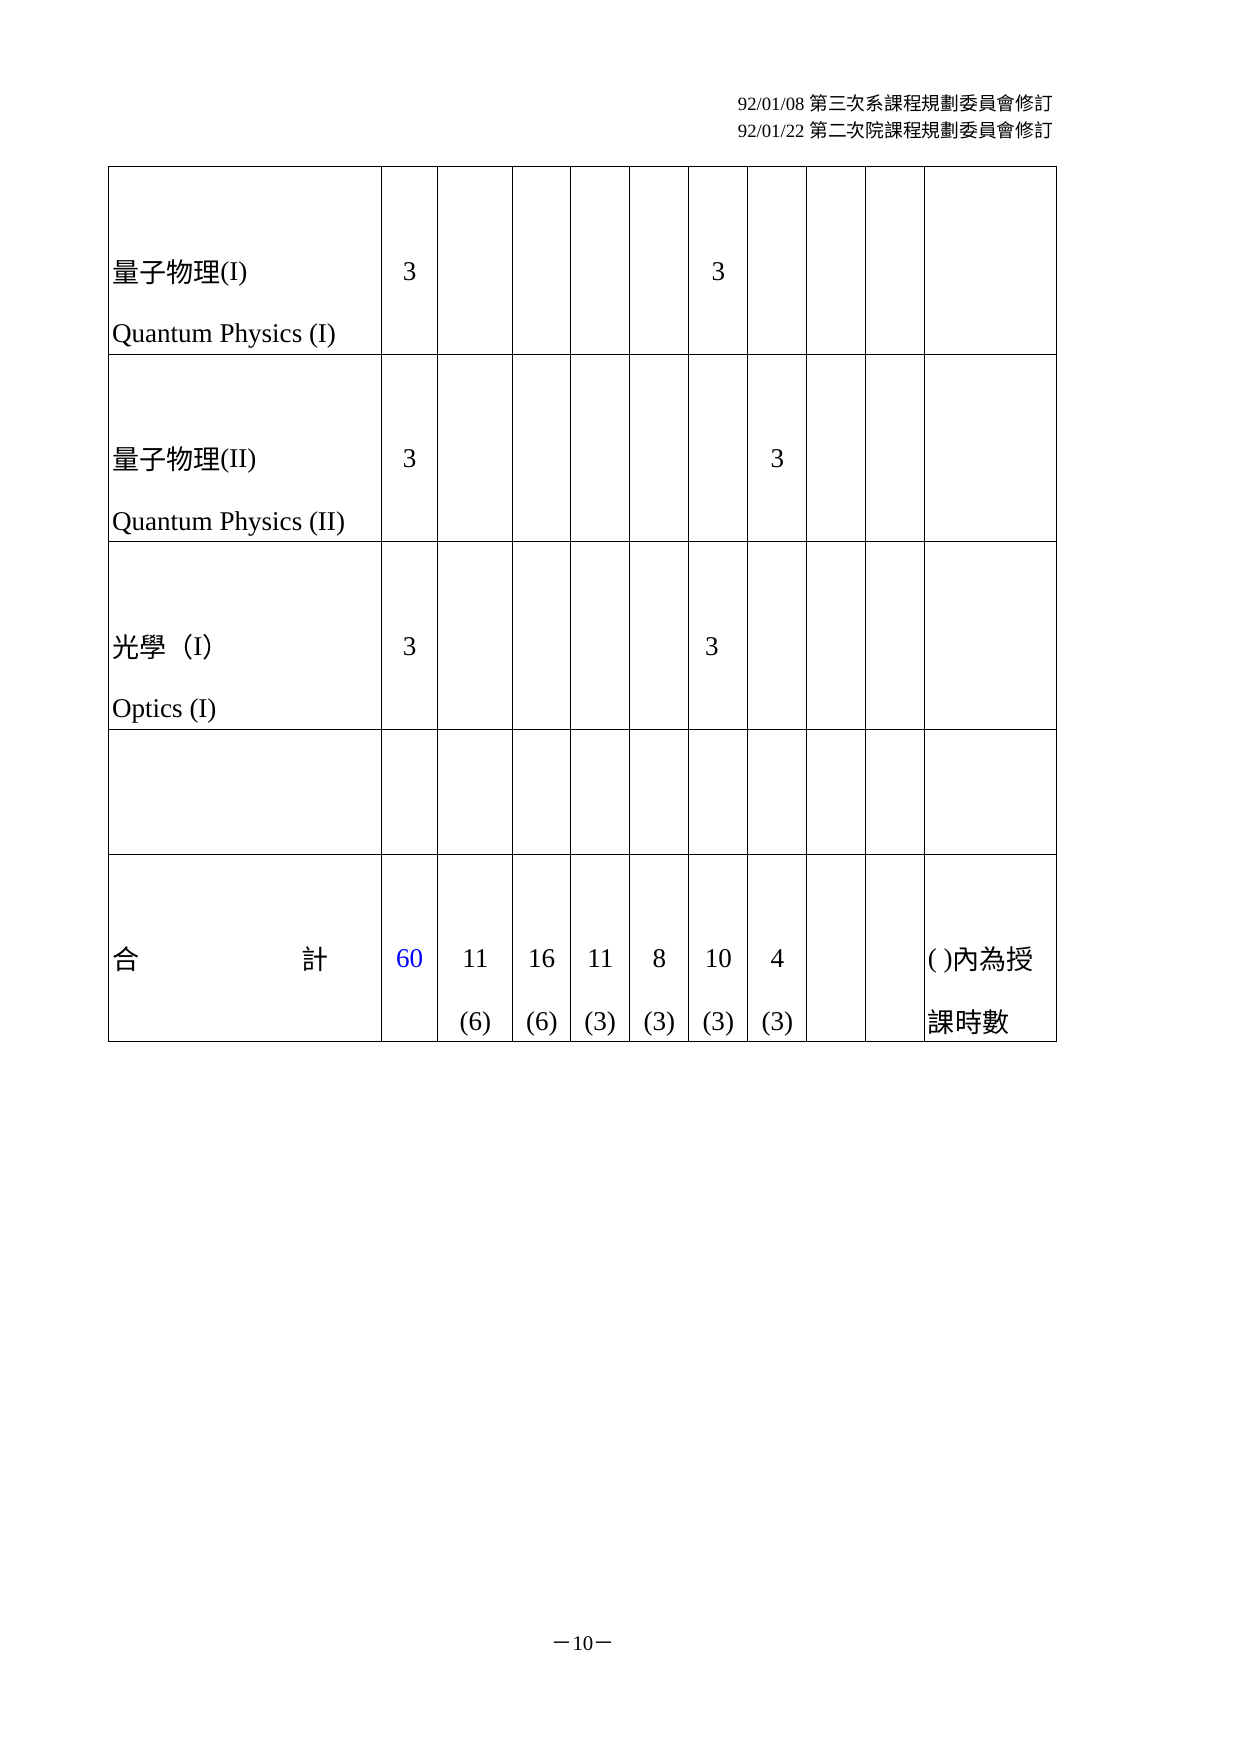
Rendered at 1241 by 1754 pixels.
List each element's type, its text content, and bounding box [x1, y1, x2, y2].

table_cell [513, 542, 570, 728]
table_cell [925, 542, 1056, 728]
table_cell 光學（I） Optics (I) [109, 542, 381, 728]
table_cell 合 計 [109, 855, 381, 1041]
table_cell 8 (3) [630, 855, 688, 1041]
table_cell 3 [748, 355, 806, 541]
table_cell [748, 730, 806, 853]
table_cell [866, 542, 924, 728]
table_cell [513, 355, 570, 541]
table_cell [925, 355, 1056, 541]
table_cell [109, 730, 381, 853]
table_cell [571, 730, 629, 853]
table_cell ( )內為授課時數 [925, 855, 1056, 1041]
table_cell [807, 855, 865, 1041]
table_cell [925, 730, 1056, 853]
table_cell 60 [382, 855, 437, 1041]
table_cell 16 (6) [513, 855, 570, 1041]
table_cell 3 [382, 542, 437, 728]
table_cell [438, 355, 512, 541]
table_cell 量子物理(II) Quantum Physics (II) [109, 355, 381, 541]
table_cell [438, 730, 512, 853]
table_cell [689, 730, 747, 853]
table_cell [571, 167, 629, 353]
table_cell [438, 167, 512, 353]
table_cell 量子物理(I) Quantum Physics (I) [109, 167, 381, 353]
table_cell [382, 730, 437, 853]
table_cell [807, 167, 865, 353]
table_cell [866, 167, 924, 353]
table_cell [689, 355, 747, 541]
table_cell [630, 355, 688, 541]
table_cell 4 (3) [748, 855, 806, 1041]
table_cell [866, 855, 924, 1041]
table_cell [866, 355, 924, 541]
table_cell [630, 542, 688, 728]
table_cell [571, 355, 629, 541]
table_cell 3 [382, 355, 437, 541]
table_cell [748, 167, 806, 353]
table_cell [807, 730, 865, 853]
table_cell [748, 542, 806, 728]
table_cell 11 (3) [571, 855, 629, 1041]
table_cell [925, 167, 1056, 353]
table_cell [807, 542, 865, 728]
table_cell [513, 167, 570, 353]
table_cell [571, 542, 629, 728]
table_cell [438, 542, 512, 728]
table_cell [513, 730, 570, 853]
table_cell 10 (3) [689, 855, 747, 1041]
table_cell 11 (6) [438, 855, 512, 1041]
table_cell 3 [689, 167, 747, 353]
table_cell [866, 730, 924, 853]
table_cell [630, 730, 688, 853]
table_cell 3 [689, 542, 747, 728]
table_cell [807, 355, 865, 541]
table_cell [630, 167, 688, 353]
table_cell 3 [382, 167, 437, 353]
